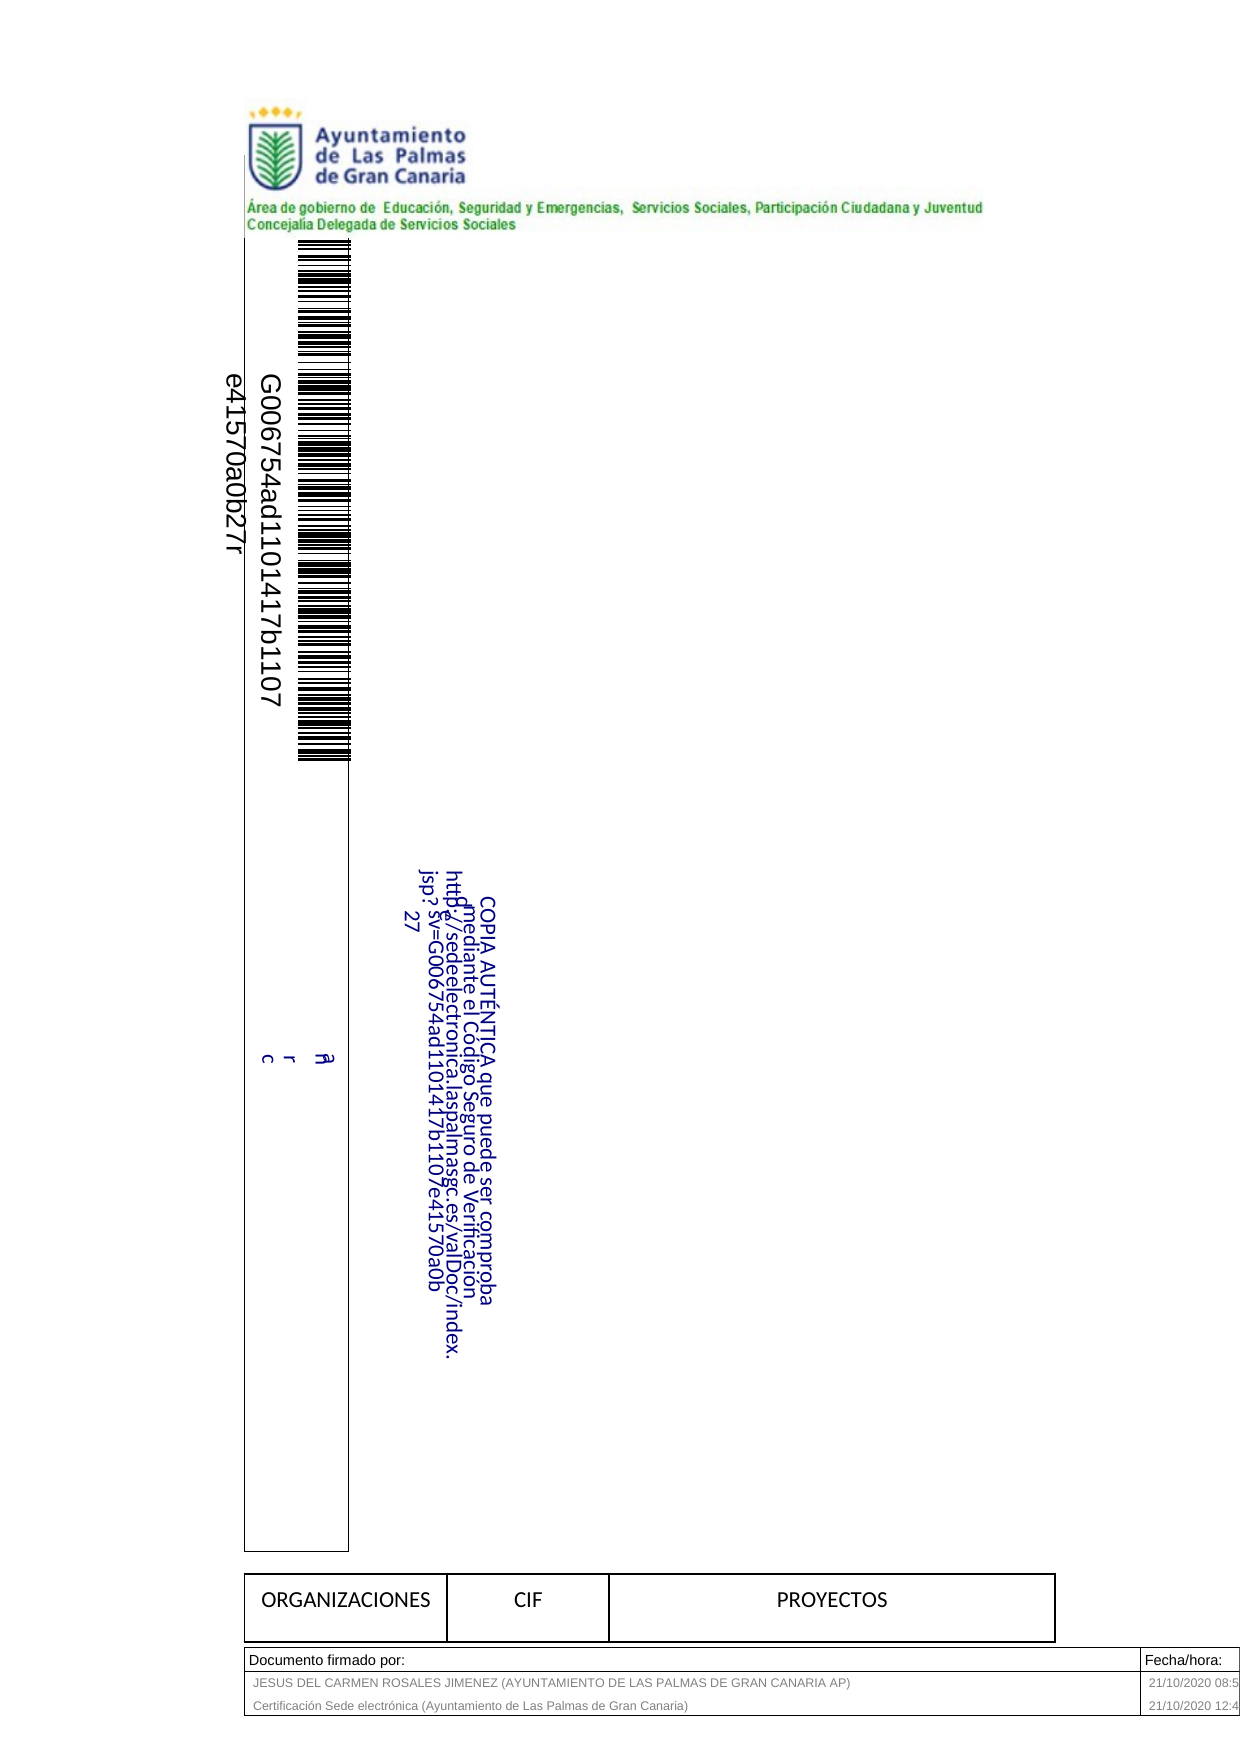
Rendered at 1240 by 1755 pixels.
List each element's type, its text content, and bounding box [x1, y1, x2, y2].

table_header ORGANIZACIONES [245, 1575, 446, 1641]
table_header PROYECTOS [610, 1575, 1054, 1641]
table_header CIF [448, 1575, 608, 1641]
table_cell [245, 238, 348, 1551]
